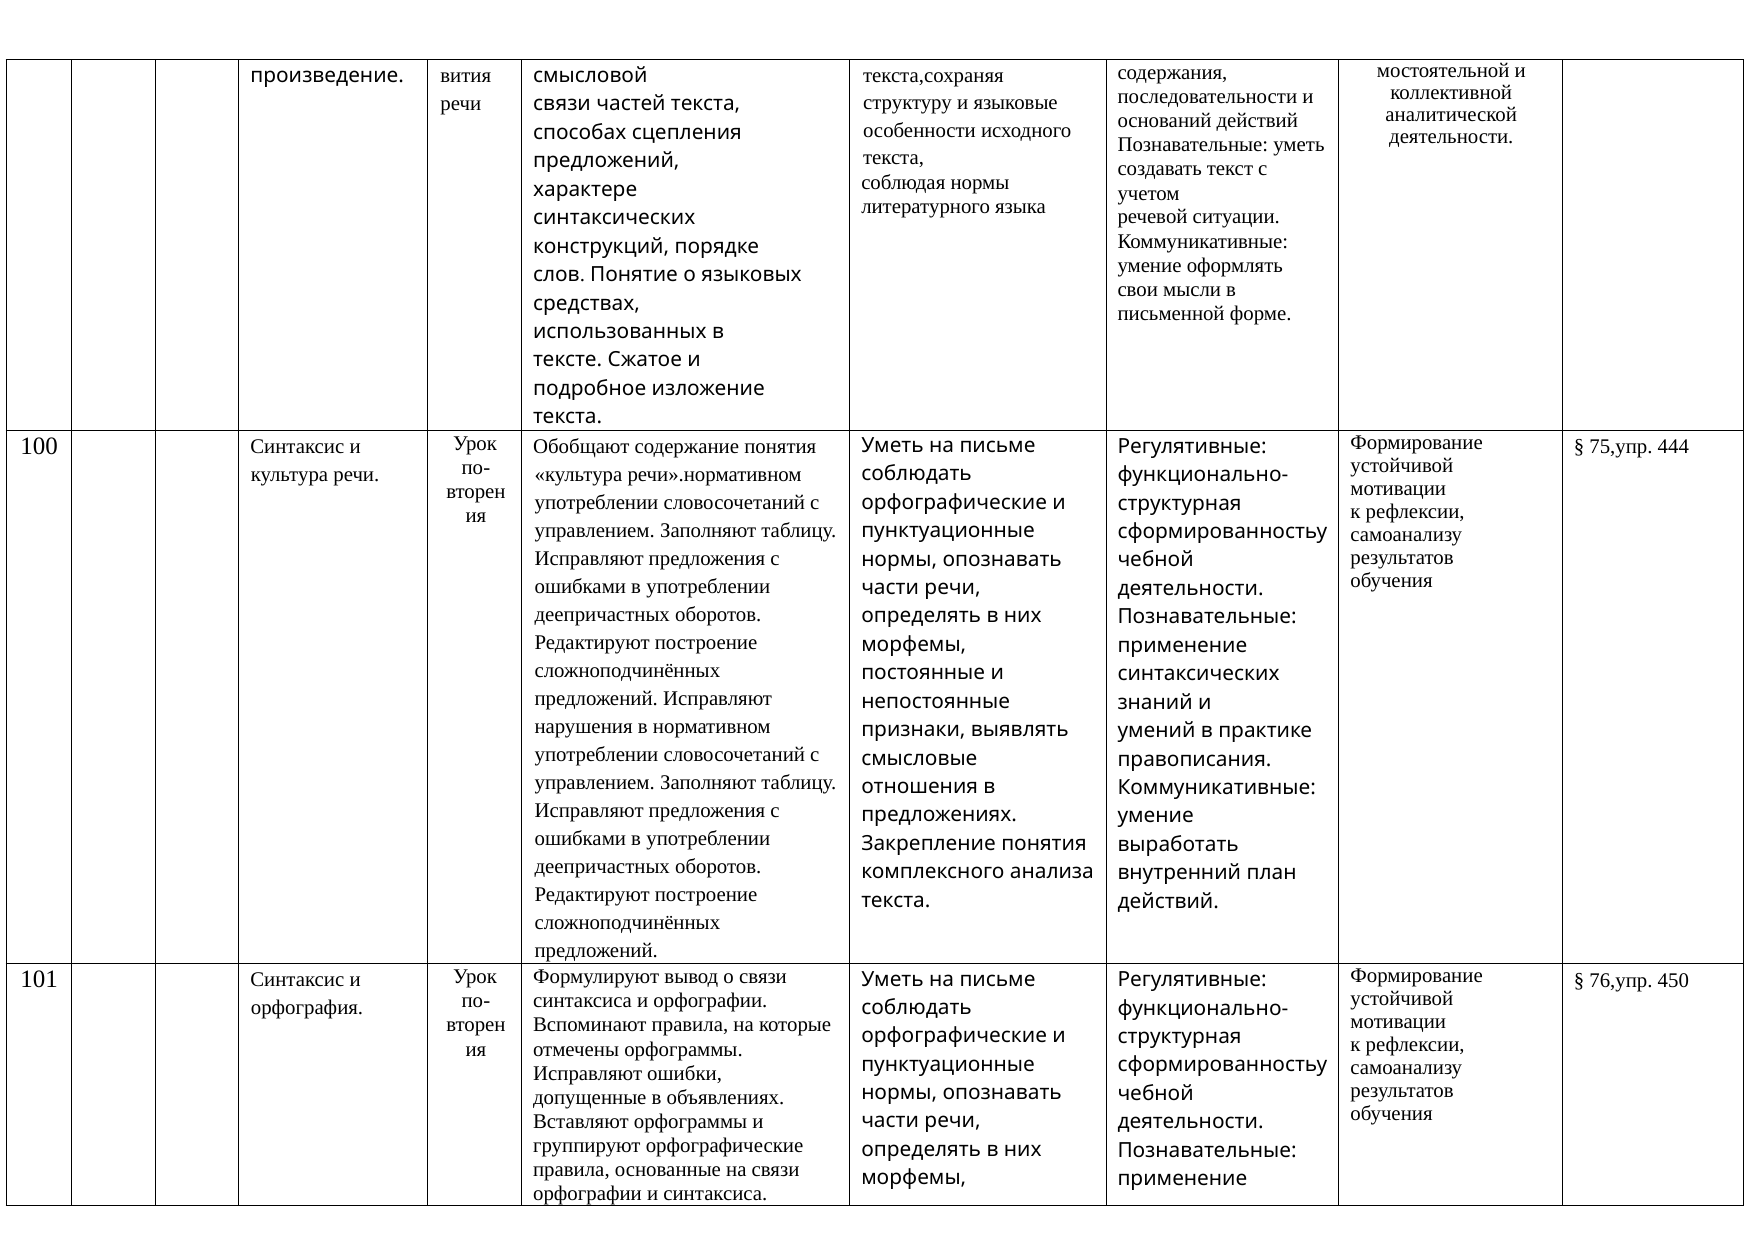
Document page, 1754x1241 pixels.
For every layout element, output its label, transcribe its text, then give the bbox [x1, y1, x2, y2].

table_cell Регулятивные: функционально- структурная сформированностьучебной деятельности. Познавательные: применение [1107, 964, 1338, 1205]
table_cell Регулятивные: функционально- структурная сформированностьучебной деятельности. Познавательные: применение синтаксических знаний и умений в практике правописания. Коммуникативные: умение выработать внутренний план действий. [1107, 431, 1338, 963]
table_cell 100 [7, 431, 71, 963]
table_cell [156, 60, 238, 430]
table_cell Синтаксис и культура речи. [239, 431, 427, 963]
table_cell Обобщают содержание понятия «культура речи».нормативном употреблении словосочетаний с управлением. Заполняют таблицу. Исправляют предложения с ошибками в употреблении деепричастных оборотов. Редактируют построение сложноподчинённых предложений. Исправляют нарушения в нормативном употреблении словосочетаний с управлением. Заполняют таблицу. Исправляют предложения с ошибками в употреблении деепричастных оборотов. Редактируют построение сложноподчинённых предложений. [522, 431, 849, 963]
table_cell Синтаксис и орфография. [239, 964, 427, 1205]
table_cell Урок по­вторения [428, 431, 521, 963]
table_cell [72, 431, 155, 963]
table_cell вития речи [428, 60, 521, 430]
table_cell § 76,упр. 450 [1563, 964, 1743, 1205]
table_cell [72, 964, 155, 1205]
table_cell Формирование устойчивой мотивации к рефлексии, самоанализу результатов обучения [1339, 964, 1562, 1205]
table_cell смысловой связи частей текста, способах сцепления предложений, характере синтаксических конструкций, порядке слов. Понятие о языковых средствах, использованных в тексте. Сжатое и подробное изложение текста. [522, 60, 849, 430]
table_cell содержания, последовательности и оснований действий Познавательные: уметь создавать текст с учетом речевой ситуации. Коммуникативные: умение оформлять свои мысли в письменной форме. [1107, 60, 1338, 430]
table_cell Формулируют вывод о связи синтаксиса и орфографии. Вспоминают правила, на которые отмечены орфограммы. Исправляют ошибки, допущенные в объявлениях. Вставляют орфограммы и группируют орфографические правила, основанные на связи орфографии и синтаксиса. [522, 964, 849, 1205]
table_cell [7, 60, 71, 430]
table_cell мостоятельной и коллективной аналитической деятельности. [1339, 60, 1562, 430]
table_cell Уметь на письме соблюдать орфографические и пунктуационные нормы, опознавать части речи, определять в них морфемы, [850, 964, 1106, 1205]
table_cell текста,сохраняя структуру и языковые особенности исходного текста, соблюдая нормы литературного языка [850, 60, 1106, 430]
table_cell § 75,упр. 444 [1563, 431, 1743, 963]
table_cell [72, 60, 155, 430]
table_cell Уметь на письме соблюдать орфографические и пунктуационные нормы, опознавать части речи, определять в них морфемы, постоянные и непостоянные признаки, выявлять смысловые отношения в предложениях. Закрепление понятия комплексного анализа текста. [850, 431, 1106, 963]
table_cell [156, 431, 238, 963]
table_cell [156, 964, 238, 1205]
table_cell произведение. [239, 60, 427, 430]
table_cell 101 [7, 964, 71, 1205]
table_cell Урок по­вторения [428, 964, 521, 1205]
table_cell [1563, 60, 1743, 430]
table_cell Формирование устойчивой мотивации к рефлексии, самоанализу результатов обучения [1339, 431, 1562, 963]
